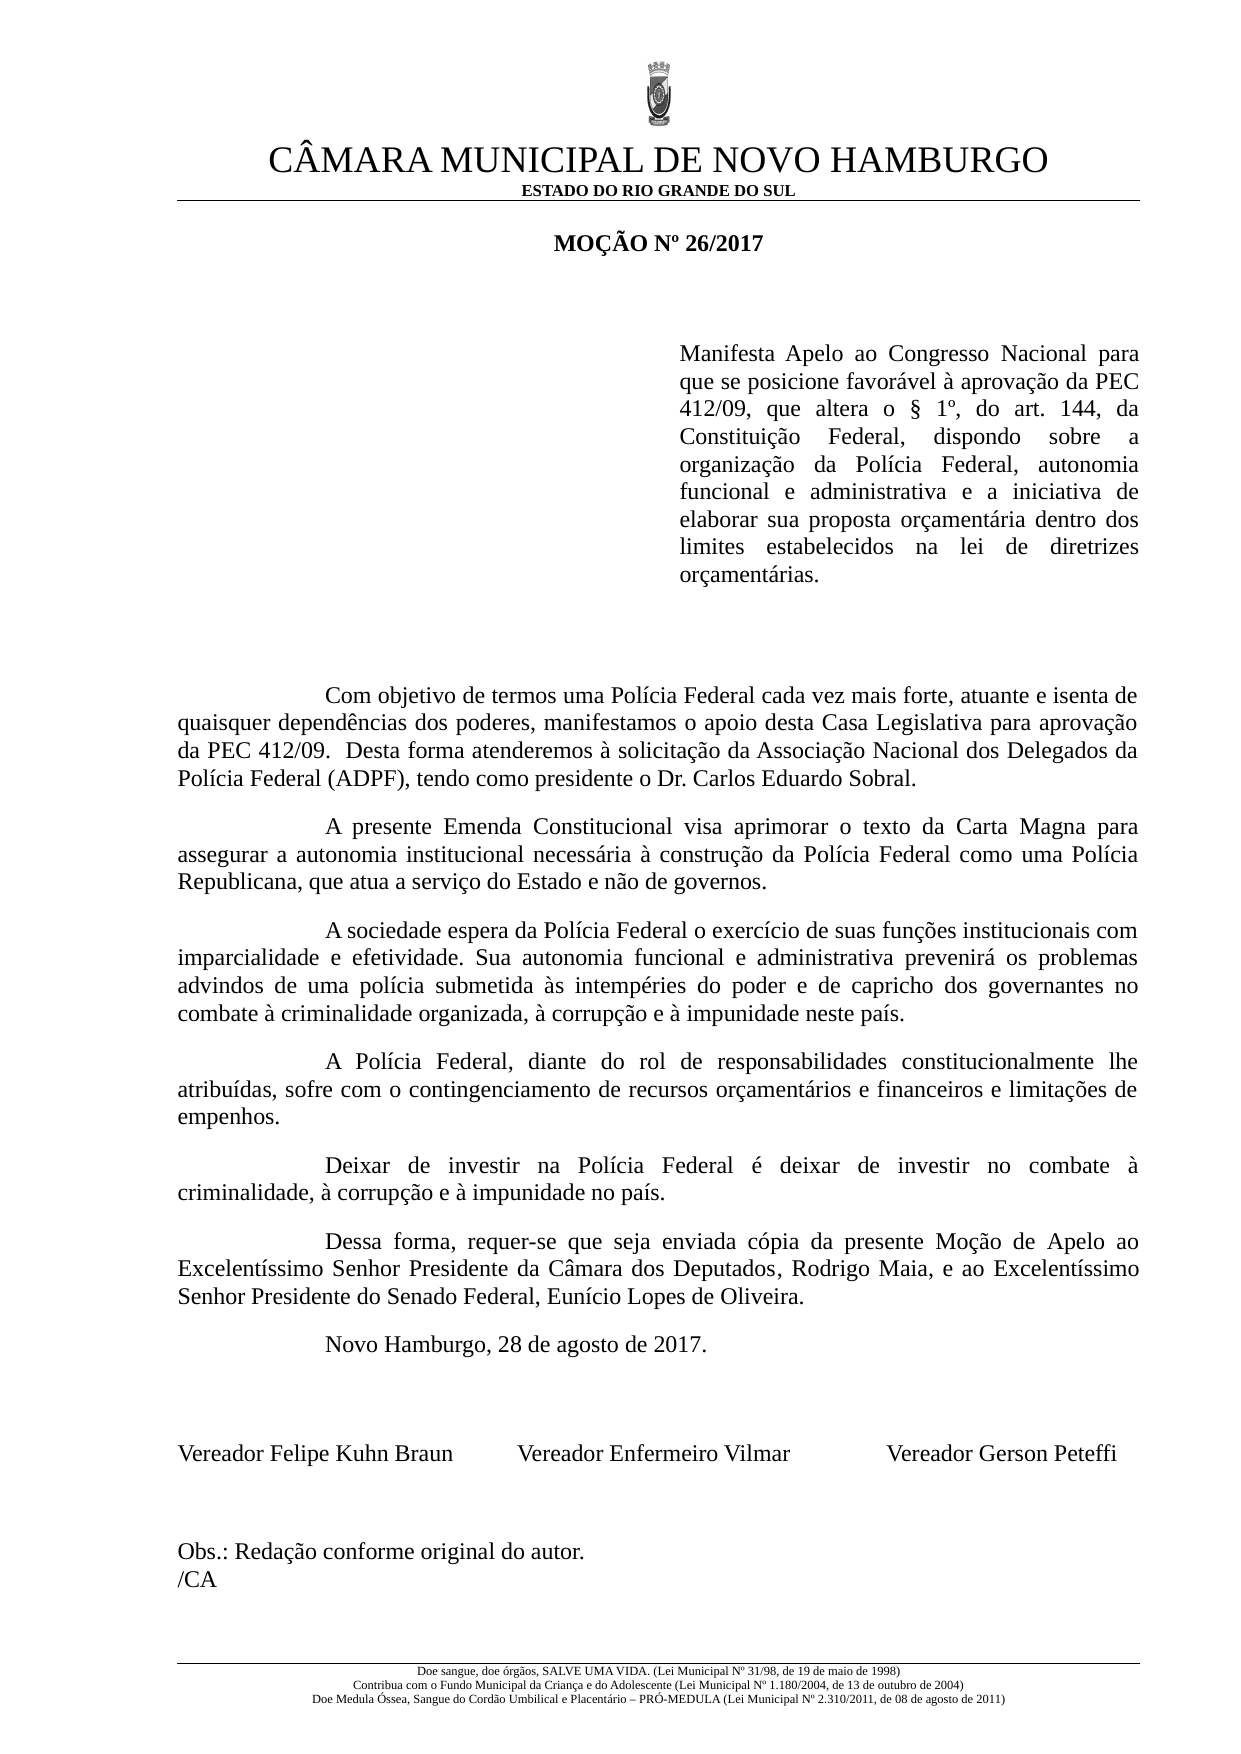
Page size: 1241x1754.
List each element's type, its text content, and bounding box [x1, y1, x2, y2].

text Dessa forma, requer-se que seja enviada cópia da presente Moção de Apelo ao Excelentíssimo Senhor Presidente da Câmara dos Deputados, Rodrigo Maia, e ao Excelentíssimo Senhor Presidente do Senado Federal, Eunício Lopes de Oliveira. [177, 1227, 1140, 1309]
text Deixar de investir na Polícia Federal é deixar de investir no combate à criminalidade, à corrupção e à impunidade no país. [177, 1151, 1140, 1206]
text A presente Emenda Constitucional visa aprimorar o texto da Carta Magna para assegurar a autonomia institucional necessária à construção da Polícia Federal como uma Polícia Republicana, que atua a serviço do Estado e não de governos. [177, 812, 1140, 895]
text A Polícia Federal, diante do rol de responsabilidades constitucionalmente lhe atribuídas, sofre com o contingenciamento de recursos orçamentários e financeiros e limitações de empenhos. [177, 1047, 1140, 1130]
text Manifesta Apelo ao Congresso Nacional para que se posicione favorável à aprovação da PEC 412/09, que altera o § 1º, do art. 144, da Constituição Federal, dispondo sobre a organização da Polícia Federal, autonomia funcional e administrativa e a iniciativa de elaborar sua proposta orçamentária dentro dos limites estabelecidos na lei de diretrizes orçamentárias. [679, 339, 1140, 588]
text Obs.: Redação conforme original do autor. [177, 1537, 1140, 1565]
text /CA [177, 1565, 1140, 1592]
text A sociedade espera da Polícia Federal o exercício de suas funções institucionais com imparcialidade e efetividade. Sua autonomia funcional e administrativa prevenirá os problemas advindos de uma polícia submetida às intempéries do poder e de capricho dos governantes no combate à criminalidade organizada, à corrupção e à impunidade neste país. [177, 916, 1140, 1026]
text Vereador Felipe Kuhn Braun Vereador Enfermeiro Vilmar Vereador Gerson Peteffi [177, 1439, 1140, 1467]
text Novo Hamburgo, 28 de agosto de 2017. [177, 1330, 1140, 1358]
text MOÇÃO Nº 26/2017 [177, 229, 1140, 256]
text Com objetivo de termos uma Polícia Federal cada vez mais forte, atuante e isenta de quaisquer dependências dos poderes, manifestamos o apoio desta Casa Legislativa para aprovação da PEC 412/09. Desta forma atenderemos à solicitação da Associação Nacional dos Delegados da Polícia Federal (ADPF), tendo como presidente o Dr. Carlos Eduardo Sobral. [177, 681, 1140, 791]
